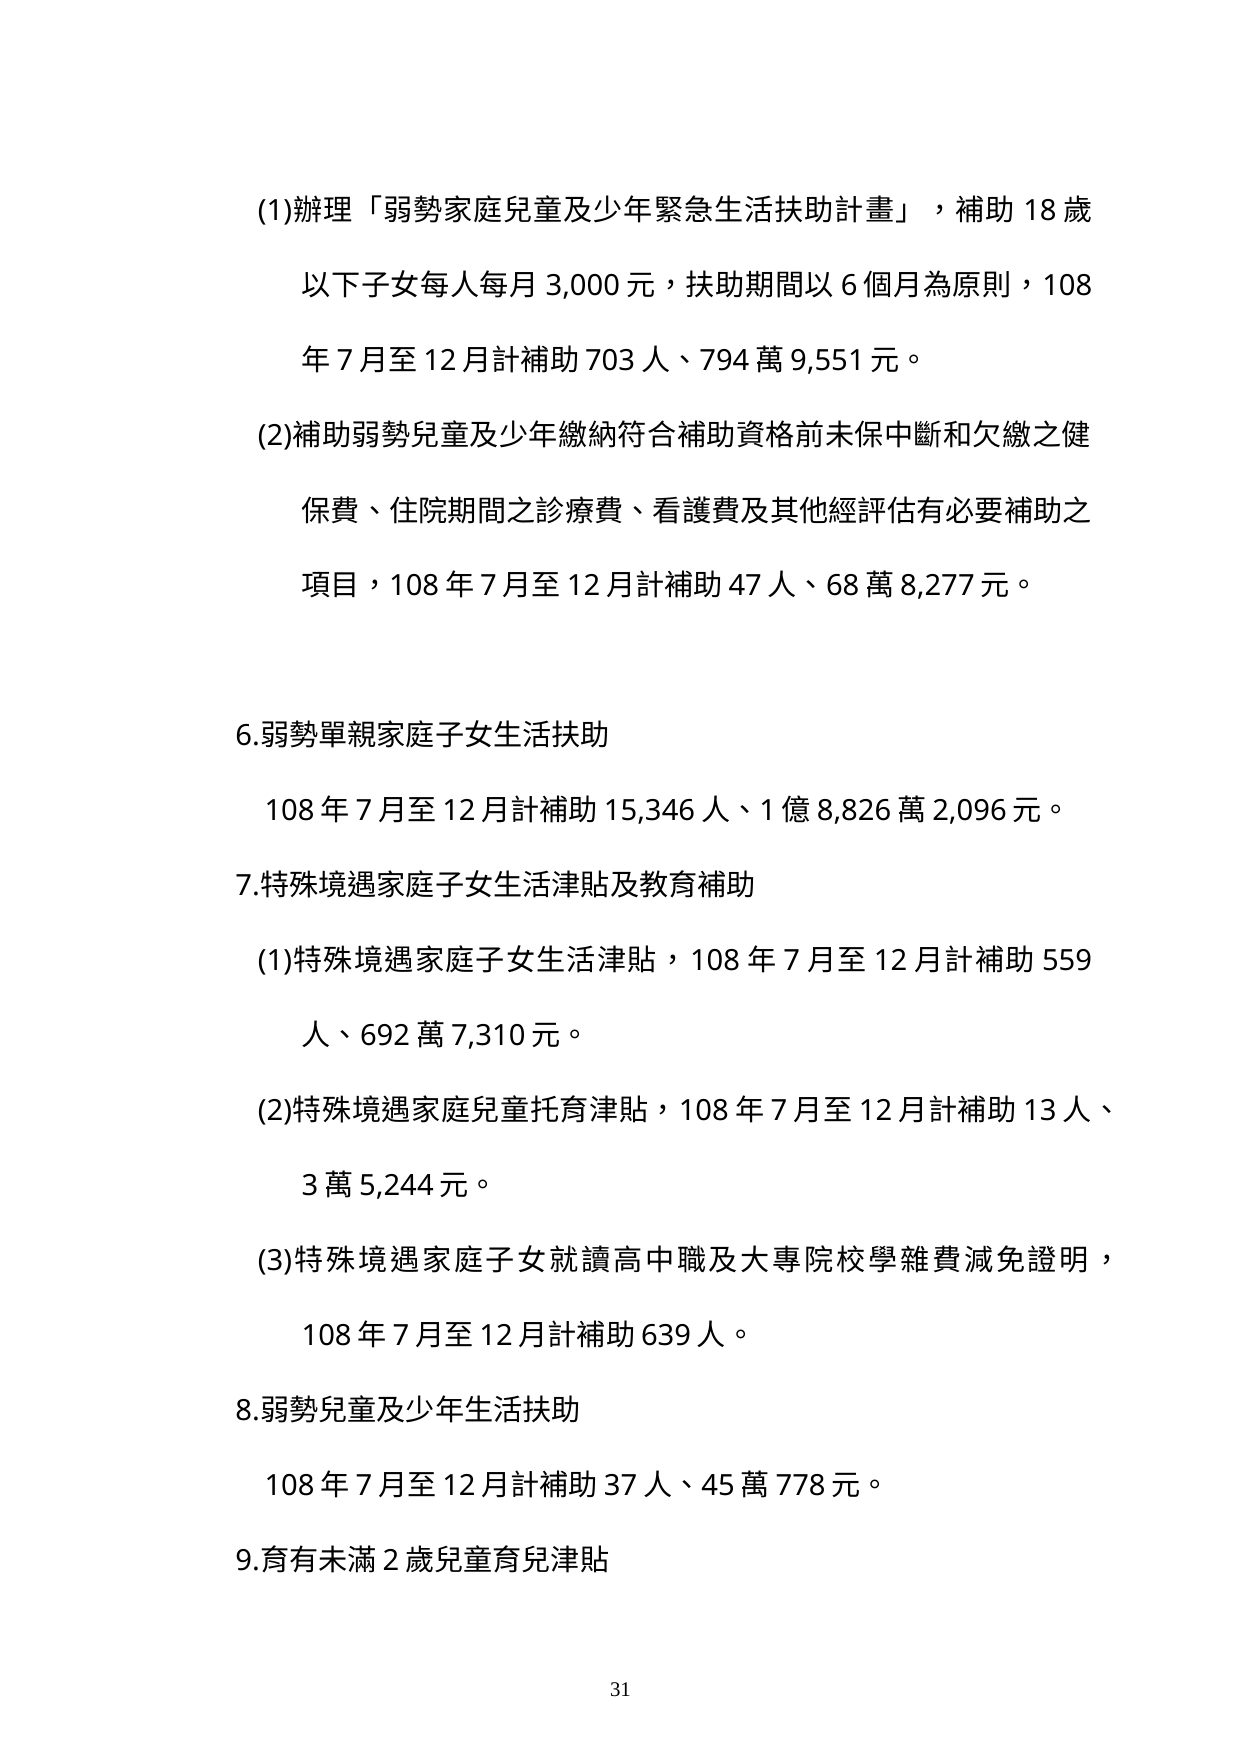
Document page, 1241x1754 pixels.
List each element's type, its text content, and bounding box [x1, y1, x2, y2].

text (2)特殊境遇家庭兒童托育津貼，108年7月至12月計補助13人、3萬5,244元。 [258, 1064, 1092, 1214]
text (1)特殊境遇家庭子女生活津貼，108年7月至12月計補助559人、692萬7,310元。 [258, 914, 1092, 1064]
text 6.弱勢單親家庭子女生活扶助 108年7月至12月計補助15,346人、1億8,826萬2,096元。 [235, 689, 1092, 839]
text 7.特殊境遇家庭子女生活津貼及教育補助 [235, 839, 1092, 914]
text (3)特殊境遇家庭子女就讀高中職及大專院校學雜費減免證明，108年7月至12月計補助639人。 [258, 1214, 1092, 1364]
text (1)辦理「弱勢家庭兒童及少年緊急生活扶助計畫」，補助18歲以下子女每人每月3,000元，扶助期間以6個月為原則，108年7月至12月計補助703人、794萬9,551元。 [258, 164, 1092, 389]
text (2)補助弱勢兒童及少年繳納符合補助資格前未保中斷和欠繳之健保費、住院期間之診療費、看護費及其他經評估有必要補助之項目，108年7月至12月計補助47人、68萬8,277元。 [258, 389, 1092, 614]
text 9.育有未滿2歲兒童育兒津貼 [235, 1514, 1092, 1589]
text 8.弱勢兒童及少年生活扶助 108年7月至12月計補助37人、45萬778元。 [235, 1364, 1092, 1514]
